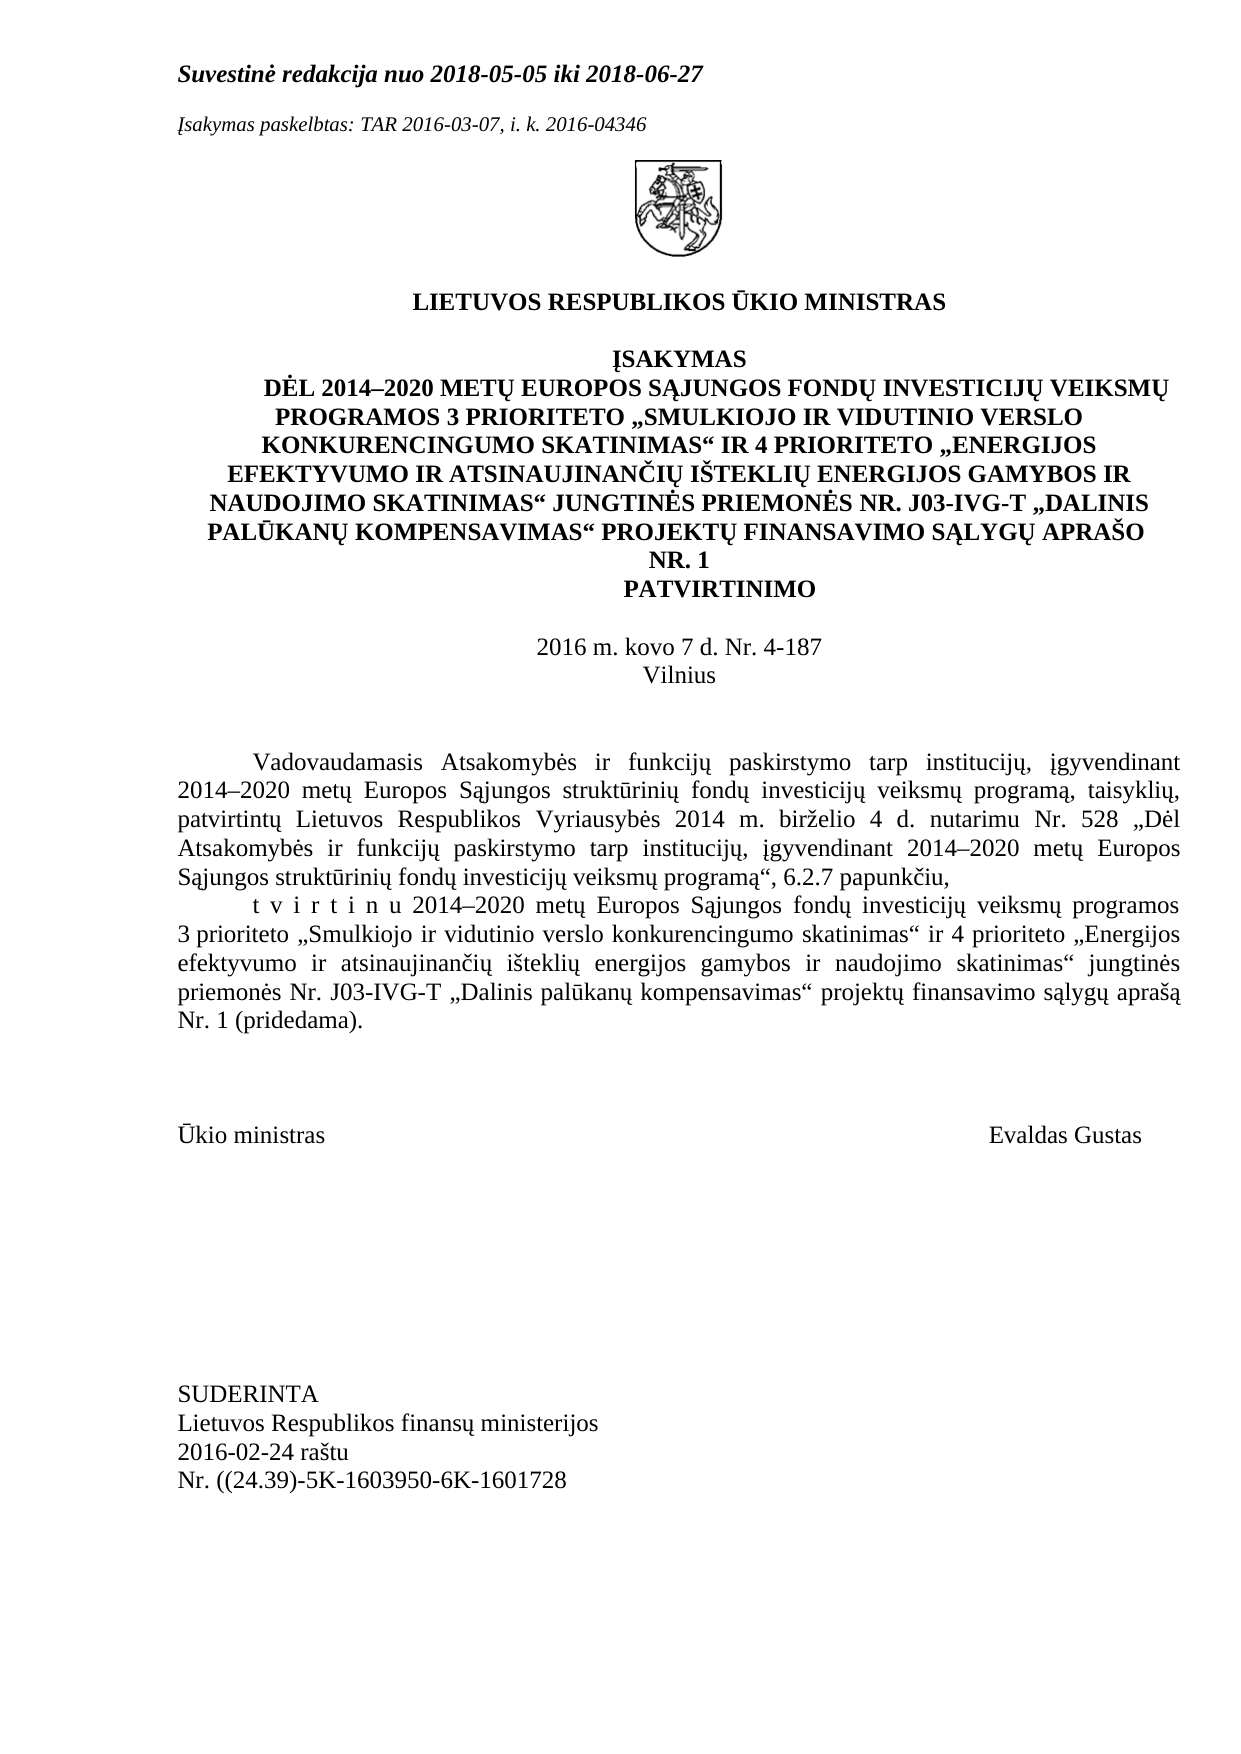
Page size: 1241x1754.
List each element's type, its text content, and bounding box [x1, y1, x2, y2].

text LIETUVOS RESPUBLIKOS ŪKIO MINISTRAS [177, 287, 1181, 316]
text t v i r t i n u 2014–2020 metų Europos Sąjungos fondų investicijų veiksmų programos 3 prioriteto „Smulkiojo ir vidutinio verslo konkurencingumo skatinimas“ ir 4 prioriteto „Energijos efektyvumo ir atsinaujinančių išteklių energijos gamybos ir naudojimo skatinimas“ jungtinės priemonės Nr. J03-IVG-T „Dalinis palūkanų kompensavimas“ projektų finansavimo sąlygų aprašą Nr. 1 (pridedama). [177, 891, 1181, 1034]
text ĮSAKYMAS [177, 344, 1181, 373]
text DĖL 2014–2020 METŲ EUROPOS SĄJUNGOS FONDŲ INVESTICIJŲ VEIKSMŲ PROGRAMOS 3 PRIORITETO „Smulkiojo ir Vidutinio verslo Konkurencingumo skatinimas“ IR 4 PRIORITETO „Energijos efektyvumo ir atsinaujinančių išteklių energijos gamybos ir naudojimo skatinimas“ JUNGTINĖS PRIEMONĖS nr. J03-IVG-T „DALINIS PALŪKANŲ KOMPENSAVIMAS“ PROJEKTŲ FINANSAVIMO SĄLYGŲ APRAŠO Nr. 1 [177, 373, 1181, 574]
text Ūkio ministras Evaldas Gustas [177, 1121, 1181, 1149]
text 2016 m. kovo 7 d. Nr. 4-187 [177, 632, 1181, 661]
text Vadovaudamasis Atsakomybės ir funkcijų paskirstymo tarp institucijų, įgyvendinant 2014–2020 metų Europos Sąjungos struktūrinių fondų investicijų veiksmų programą, taisyklių, patvirtintų Lietuvos Respublikos Vyriausybės 2014 m. birželio 4 d. nutarimu Nr. 528 „Dėl Atsakomybės ir funkcijų paskirstymo tarp institucijų, įgyvendinant 2014–2020 metų Europos Sąjungos struktūrinių fondų investicijų veiksmų programą“, 6.2.7 papunkčiu, [177, 747, 1181, 891]
text patvirtinimo [177, 574, 1181, 603]
text Lietuvos Respublikos finansų ministerijos [177, 1408, 1181, 1437]
text Suvestinė redakcija nuo 2018-05-05 iki 2018-06-27 [177, 59, 1181, 88]
text Vilnius [177, 661, 1181, 689]
text SUDERINTA [177, 1379, 1181, 1408]
text Nr. ((24.39)-5K-1603950-6K-1601728 [177, 1466, 1181, 1494]
text Įsakymas paskelbtas: TAR 2016-03-07, i. k. 2016-04346 [177, 112, 1181, 136]
text 2016-02-24 raštu [177, 1437, 1181, 1466]
